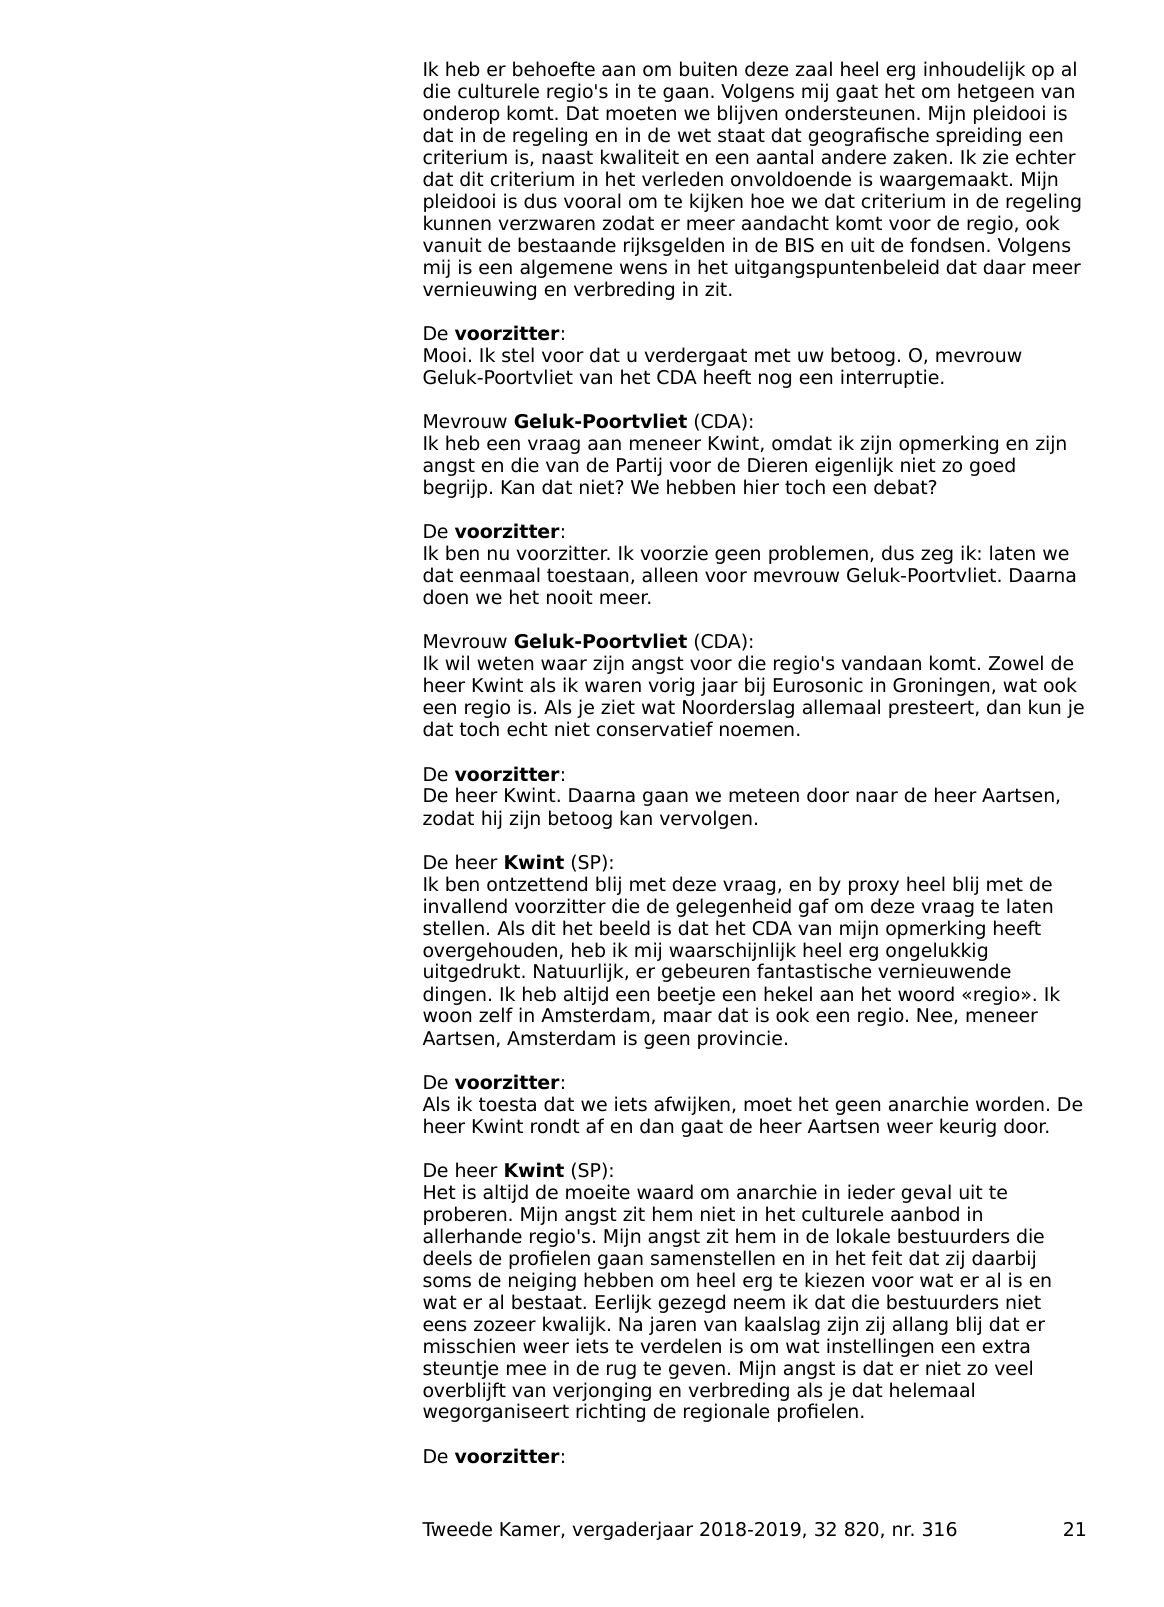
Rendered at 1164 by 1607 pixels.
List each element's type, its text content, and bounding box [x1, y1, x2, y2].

text De voorzitter: [422, 1072, 1087, 1093]
text De heer Kwint (SP): [422, 1160, 1087, 1182]
text Als ik toesta dat we iets afwijken, moet het geen anarchie worden. De heer Kwint rondt af en dan gaat de heer Aartsen weer keurig door. [422, 1093, 1087, 1137]
text Ik wil weten waar zijn angst voor die regio's vandaan komt. Zowel de heer Kwint als ik waren vorig jaar bij Eurosonic in Groningen, wat ook een regio is. Als je ziet wat Noorderslag allemaal presteert, dan kun je dat toch echt niet conservatief noemen. [422, 653, 1087, 741]
text Ik heb een vraag aan meneer Kwint, omdat ik zijn opmerking en zijn angst en die van de Partij voor de Dieren eigenlijk niet zo goed begrijp. Kan dat niet? We hebben hier toch een debat? [422, 433, 1087, 499]
text De heer Kwint (SP): [422, 852, 1087, 873]
text Ik ben ontzettend blij met deze vraag, en by proxy heel blij met de invallend voorzitter die de gelegenheid gaf om deze vraag te laten stellen. Als dit het beeld is dat het CDA van mijn opmerking heeft overgehouden, heb ik mij waarschijnlijk heel erg ongelukkig uitgedrukt. Natuurlijk, er gebeuren fantastische vernieuwende dingen. Ik heb altijd een beetje een hekel aan het woord «regio». Ik woon zelf in Amsterdam, maar dat is ook een regio. Nee, meneer Aartsen, Amsterdam is geen provincie. [422, 873, 1087, 1049]
text De heer Kwint. Daarna gaan we meteen door naar de heer Aartsen, zodat hij zijn betoog kan vervolgen. [422, 785, 1087, 829]
text Mevrouw Geluk-Poortvliet (CDA): [422, 631, 1087, 653]
text De voorzitter: [422, 521, 1087, 543]
text Ik ben nu voorzitter. Ik voorzie geen problemen, dus zeg ik: laten we dat eenmaal toestaan, alleen voor mevrouw Geluk-Poortvliet. Daarna doen we het nooit meer. [422, 543, 1087, 609]
text Mevrouw Geluk-Poortvliet (CDA): [422, 411, 1087, 433]
text De voorzitter: [422, 763, 1087, 785]
text Het is altijd de moeite waard om anarchie in ieder geval uit te proberen. Mijn angst zit hem niet in het culturele aanbod in allerhande regio's. Mijn angst zit hem in de lokale bestuurders die deels de profielen gaan samenstellen en in het feit dat zij daarbij soms de neiging hebben om heel erg te kiezen voor wat er al is en wat er al bestaat. Eerlijk gezegd neem ik dat die bestuurders niet eens zozeer kwalijk. Na jaren van kaalslag zijn zij allang blij dat er misschien weer iets te verdelen is om wat instellingen een extra steuntje mee in de rug te geven. Mijn angst is dat er niet zo veel overblijft van verjonging en verbreding als je dat helemaal wegorganiseert richting de regionale profielen. [422, 1182, 1087, 1423]
text Ik heb er behoefte aan om buiten deze zaal heel erg inhoudelijk op al die culturele regio's in te gaan. Volgens mij gaat het om hetgeen van onderop komt. Dat moeten we blijven ondersteunen. Mijn pleidooi is dat in de regeling en in de wet staat dat geografische spreiding een criterium is, naast kwaliteit en een aantal andere zaken. Ik zie echter dat dit criterium in het verleden onvoldoende is waargemaakt. Mijn pleidooi is dus vooral om te kijken hoe we dat criterium in de regeling kunnen verzwaren zodat er meer aandacht komt voor de regio, ook vanuit de bestaande rijksgelden in de BIS en uit de fondsen. Volgens mij is een algemene wens in het uitgangspuntenbeleid dat daar meer vernieuwing en verbreding in zit. [422, 59, 1087, 301]
text Mooi. Ik stel voor dat u verdergaat met uw betoog. O, mevrouw Geluk-Poortvliet van het CDA heeft nog een interruptie. [422, 345, 1087, 389]
text De voorzitter: [422, 1446, 1087, 1468]
text De voorzitter: [422, 323, 1087, 345]
